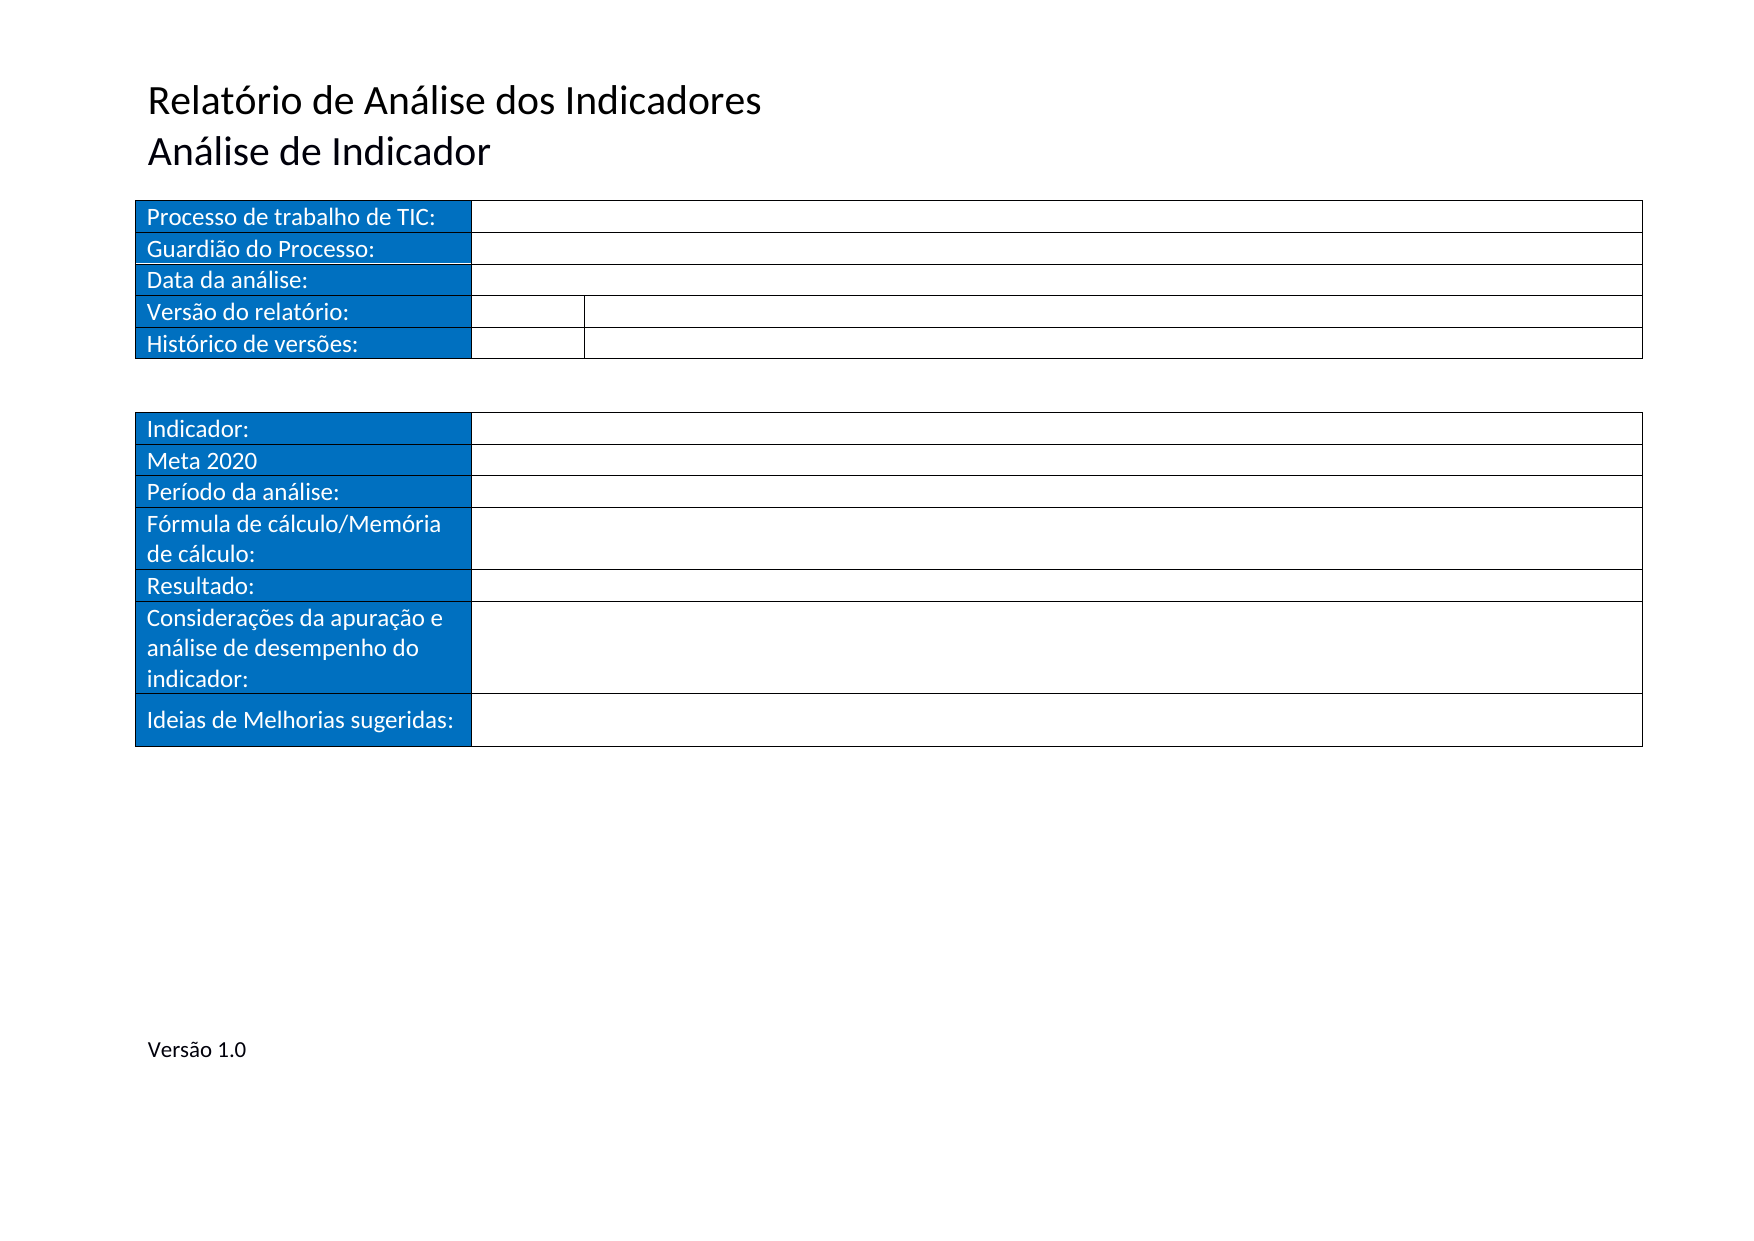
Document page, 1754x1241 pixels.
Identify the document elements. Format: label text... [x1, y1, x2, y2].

table_cell Versão do relatório: [136, 296, 471, 327]
table_cell Histórico de versões: [136, 328, 471, 358]
table_cell Considerações da apuração e análise de desempenho do indicador: [136, 602, 471, 693]
table_cell [472, 602, 1642, 693]
table_cell [472, 476, 1642, 507]
table_header [472, 413, 1642, 444]
table_cell [472, 265, 1642, 295]
table_header [472, 201, 1642, 232]
table_cell Guardião do Processo: [136, 233, 471, 263]
table_cell [472, 328, 584, 358]
table_header Indicador: [136, 413, 471, 444]
table_cell [472, 233, 1642, 263]
table_cell Fórmula de cálculo/Memória de cálculo: [136, 508, 471, 569]
table_cell Meta 2020 [136, 445, 471, 475]
table_cell Data da análise: [136, 265, 471, 295]
table_cell [472, 694, 1642, 746]
table_cell [472, 296, 584, 327]
table_cell [472, 508, 1642, 569]
table_cell [585, 328, 1642, 358]
table_cell [472, 445, 1642, 475]
table_cell Período da análise: [136, 476, 471, 507]
table_cell [472, 570, 1642, 601]
table_cell [585, 296, 1642, 327]
table_cell Ideias de Melhorias sugeridas: [136, 694, 471, 746]
table_header Processo de trabalho de TIC: [136, 201, 471, 232]
table_cell Resultado: [136, 570, 471, 601]
